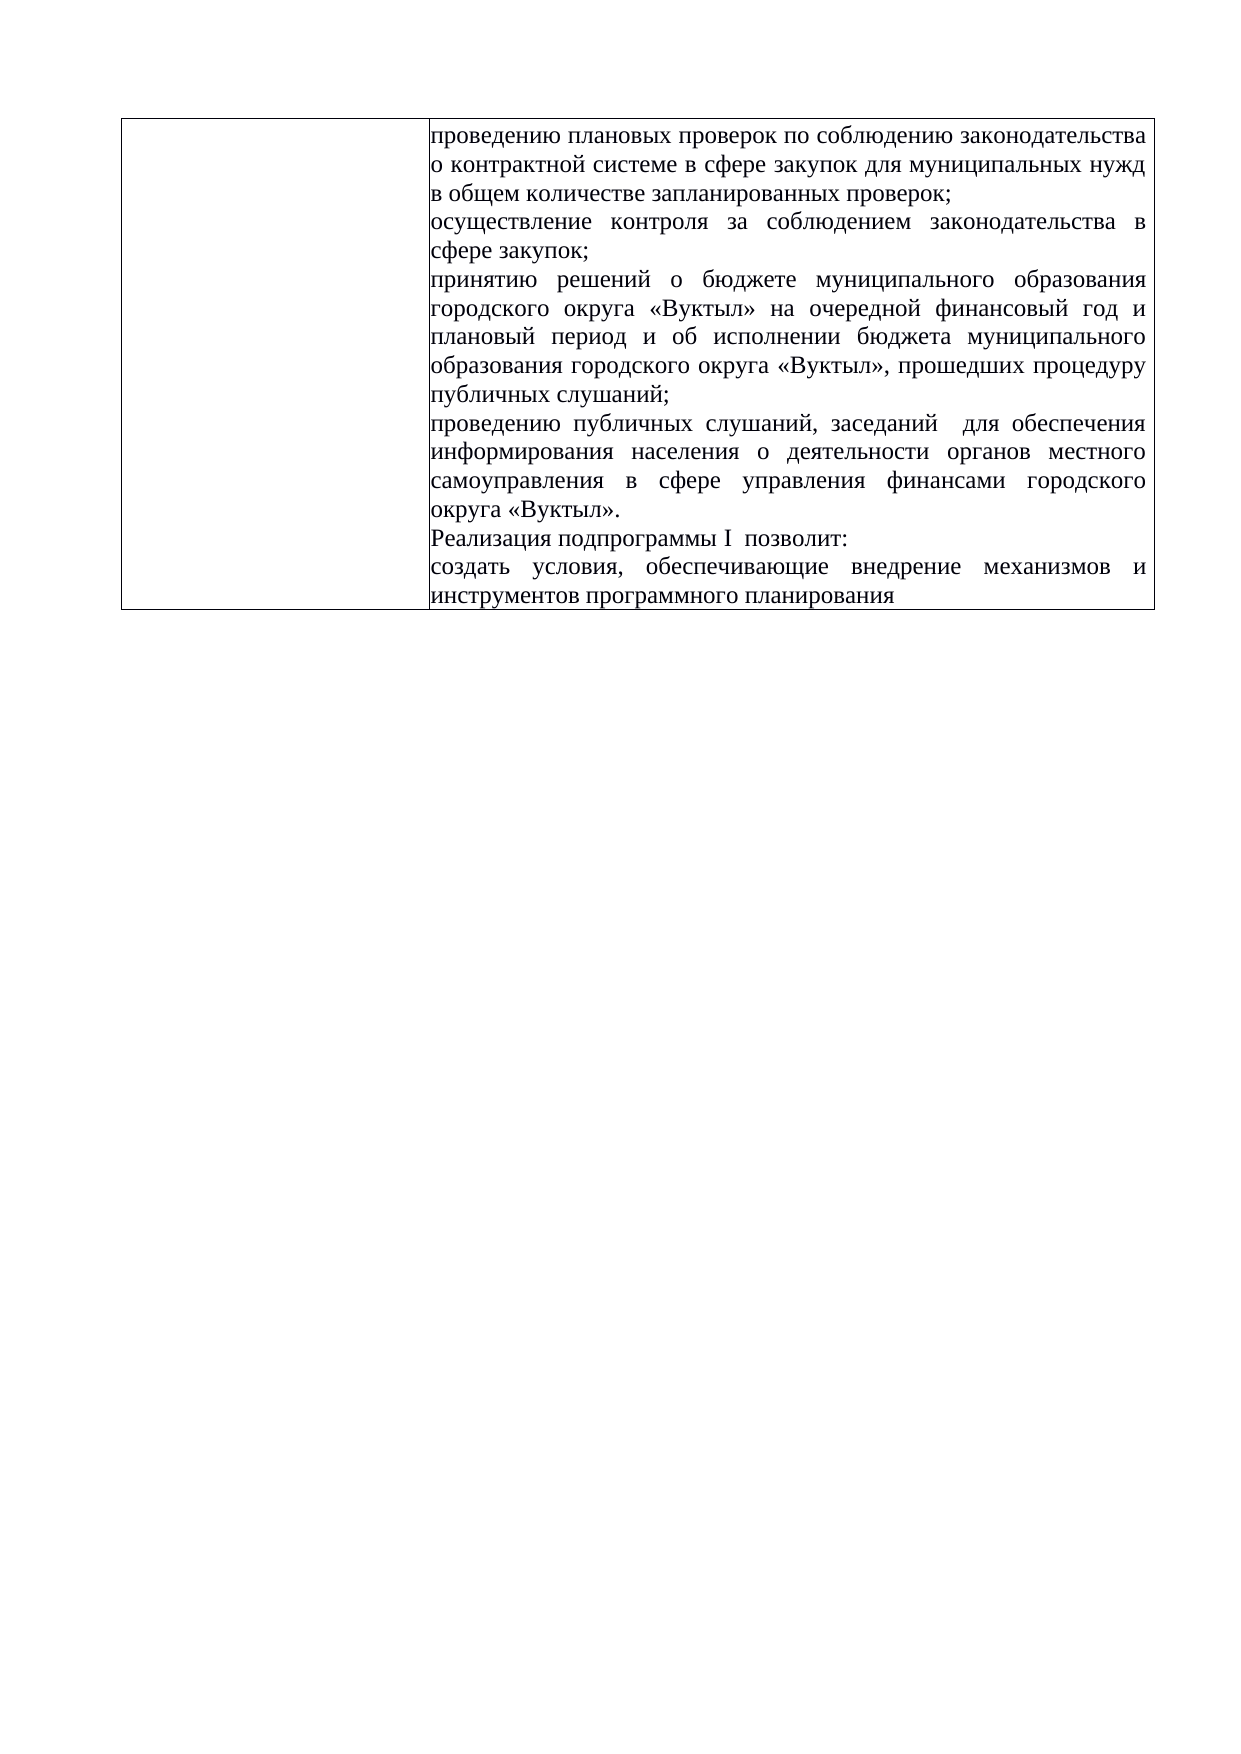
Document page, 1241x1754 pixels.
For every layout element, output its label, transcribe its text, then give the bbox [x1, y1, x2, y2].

table_cell проведению плановых проверок по соблюдению законодательства о контрактной системе в сфере закупок для муниципальных нужд в общем количестве запланированных проверок; осуществление контроля за соблюдением законодательства в сфере закупок; принятию решений о бюджете муниципального образования городского округа «Вуктыл» на очередной финансовый год и плановый период и об исполнении бюджета муниципального образования городского округа «Вуктыл», прошедших процедуру публичных слушаний; проведению публичных слушаний, заседаний для обеспечения информирования населения о деятельности органов местного самоуправления в сфере управления финансами городского округа «Вуктыл». Реализация подпрограммы I позволит: создать условия, обеспечивающие внедрение механизмов и инструментов программного планирования [430, 119, 1154, 609]
table_cell [122, 119, 429, 609]
